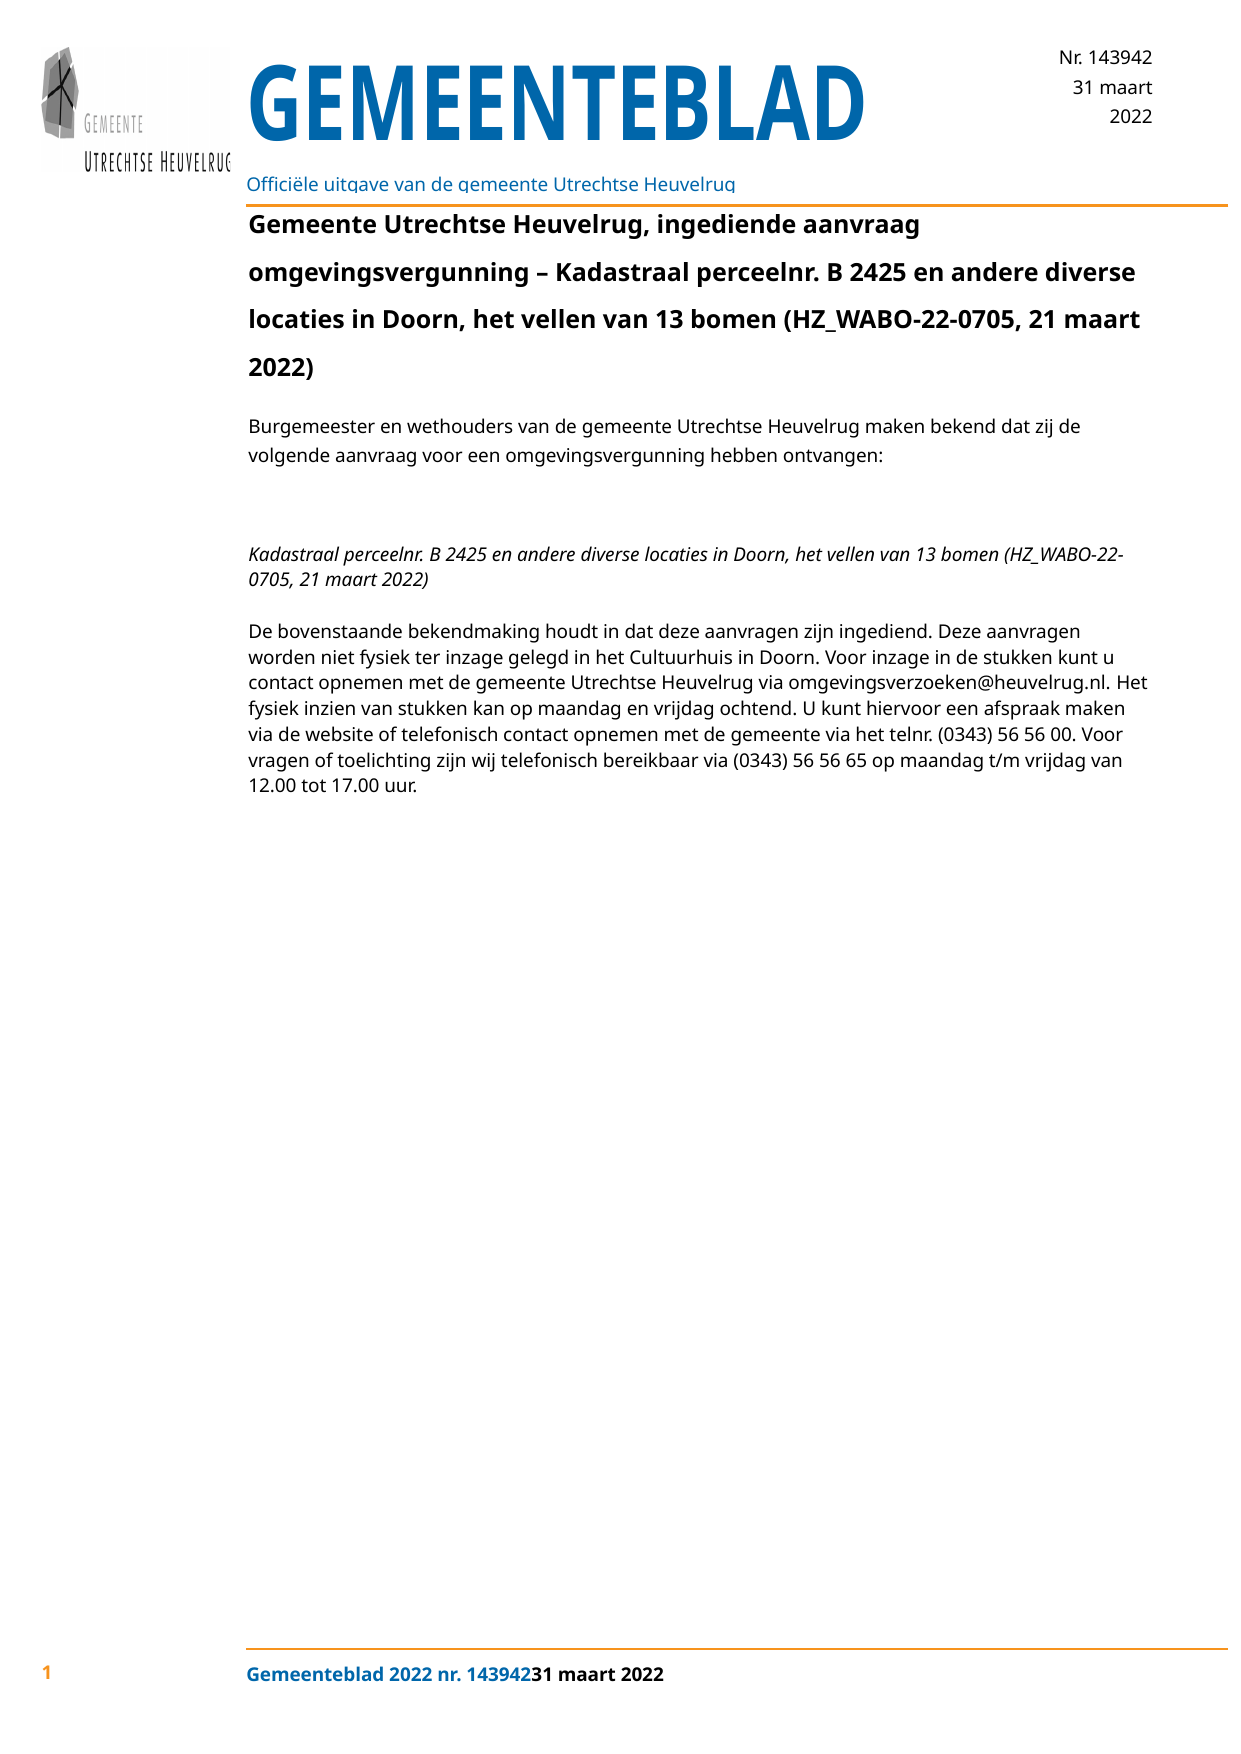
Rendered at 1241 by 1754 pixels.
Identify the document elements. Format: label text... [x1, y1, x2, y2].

text Kadastraal perceelnr. B 2425 en andere diverse locaties in Doorn, het vellen van 13 bomen (HZ_WABO-22-0705, 21 maart 2022) [248, 541, 1152, 592]
text Burgemeester en wethouders van de gemeente Utrechtse Heuvelrug maken bekend dat zij de volgende aanvraag voor een omgevingsvergunning hebben ontvangen: [248, 413, 1152, 468]
text Gemeente Utrechtse Heuvelrug, ingediende aanvraag omgevingsvergunning – Kadastraal perceelnr. B 2425 en andere diverse locaties in Doorn, het vellen van 13 bomen (HZ_WABO-22-0705, 21 maart 2022) [248, 207, 1152, 384]
picture [41, 47, 231, 172]
text De bovenstaande bekendmaking houdt in dat deze aanvragen zijn ingediend. Deze aanvragen worden niet fysiek ter inzage gelegd in het Cultuurhuis in Doorn. Voor inzage in de stukken kunt u contact opnemen met de gemeente Utrechtse Heuvelrug via omgevingsverzoeken@heuvelrug.nl. Het fysiek inzien van stukken kan op maandag en vrijdag ochtend. U kunt hiervoor een afspraak maken via de website of telefonisch contact opnemen met de gemeente via het telnr. (0343) 56 56 00. Voor vragen of toelichting zijn wij telefonisch bereikbaar via (0343) 56 56 65 op maandag t/m vrijdag van 12.00 tot 17.00 uur. [248, 618, 1152, 798]
